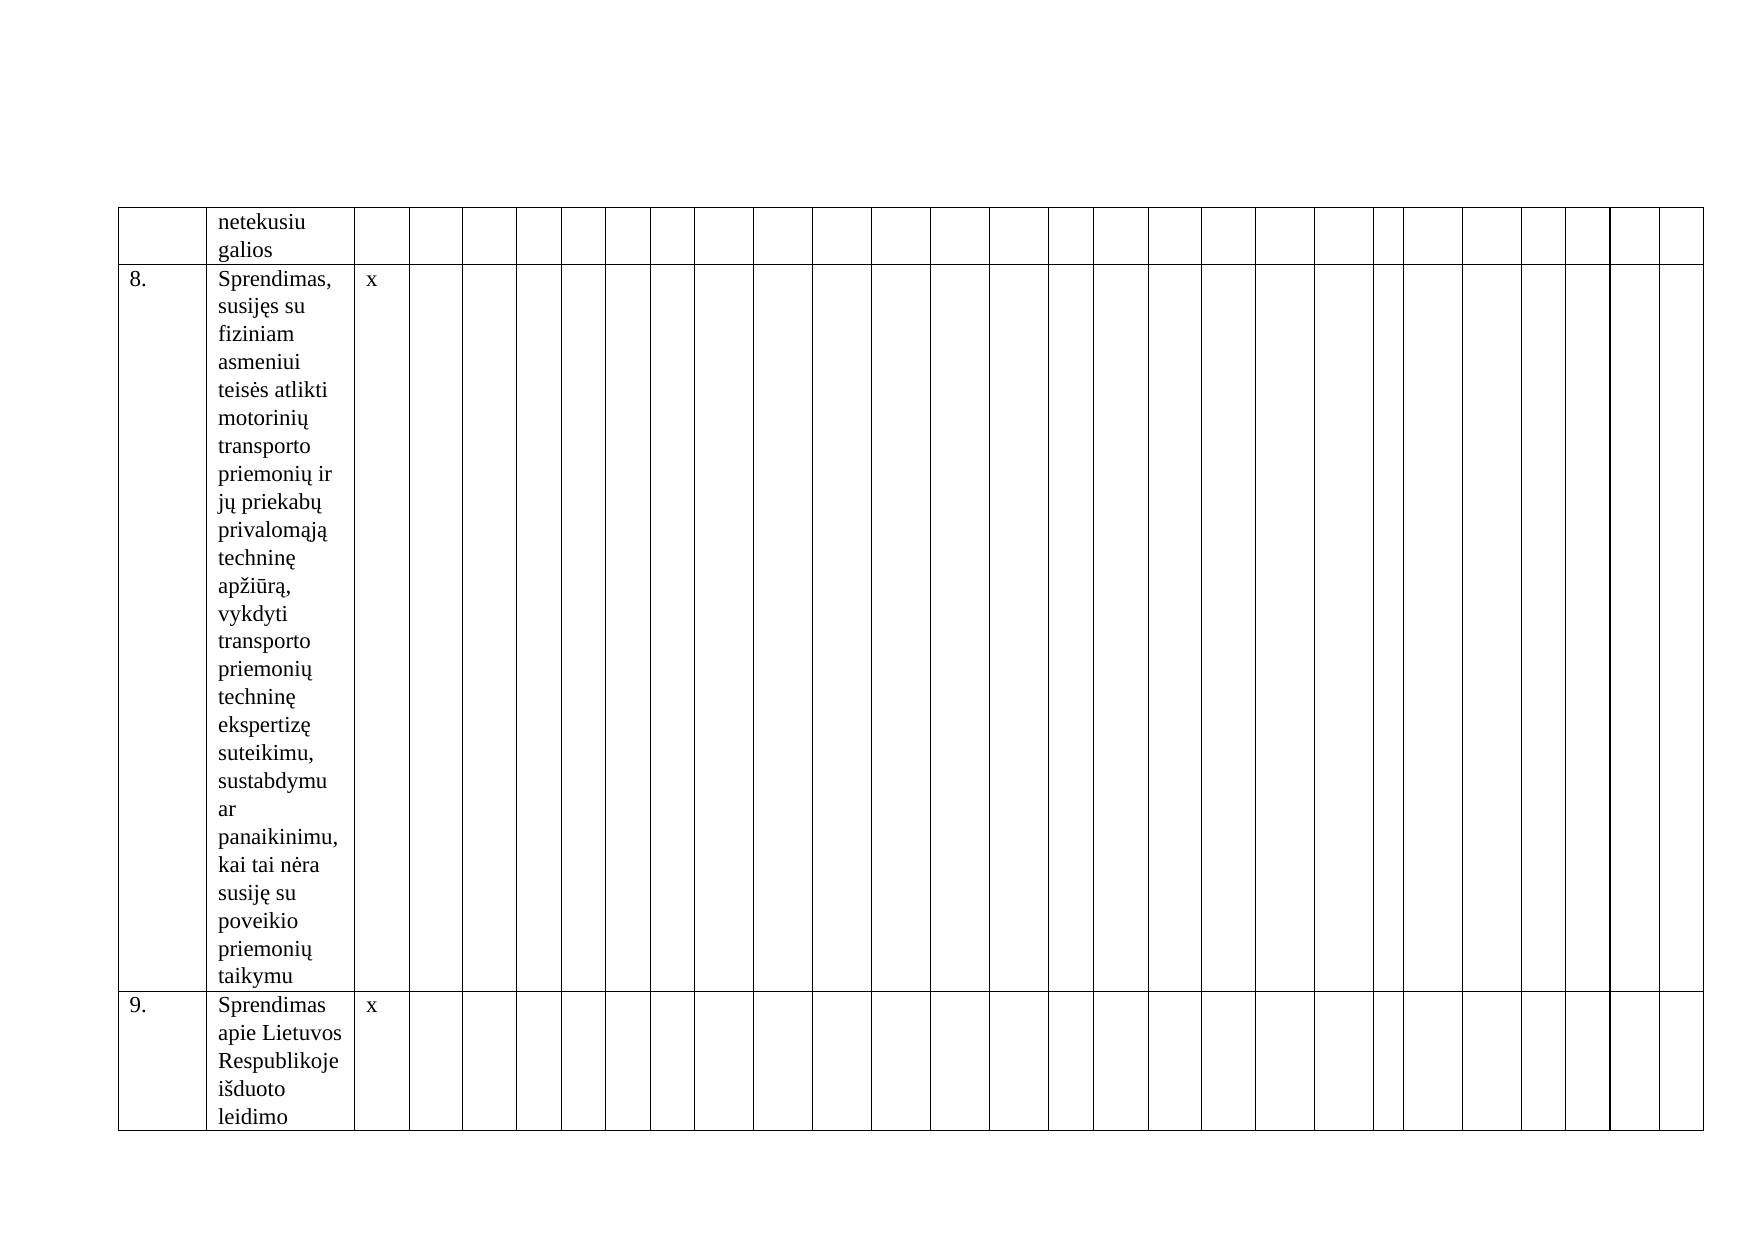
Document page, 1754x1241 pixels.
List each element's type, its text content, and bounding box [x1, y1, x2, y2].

table_cell [1522, 992, 1565, 1129]
table_cell [606, 992, 650, 1129]
table_cell [1202, 992, 1255, 1129]
table_cell [355, 208, 409, 264]
table_cell [813, 208, 871, 264]
table_cell [463, 208, 516, 264]
table_cell [1463, 208, 1521, 264]
table_cell [517, 208, 561, 264]
table_cell [651, 265, 694, 991]
table_cell [119, 208, 206, 264]
table_cell [1404, 992, 1462, 1129]
table_cell [410, 265, 462, 991]
table_cell [1094, 265, 1148, 991]
table_cell [754, 208, 812, 264]
table_cell [872, 265, 930, 991]
table_cell Sprendimas, susijęs su fiziniam asmeniui teisės atlikti motorinių transporto priemonių ir jų priekabų privalomąją techninę apžiūrą, vykdyti transporto priemonių techninę ekspertizę suteikimu, sustabdymu ar panaikinimu, kai tai nėra susiję su poveikio priemonių taikymu [207, 265, 354, 991]
table_cell [651, 208, 694, 264]
table_cell [1374, 208, 1403, 264]
table_cell [813, 992, 871, 1129]
table_cell [1049, 992, 1093, 1129]
table_cell [562, 992, 605, 1129]
table_cell [1611, 992, 1659, 1129]
table_cell [754, 265, 812, 991]
table_cell [1522, 208, 1565, 264]
table_cell 8. [119, 265, 206, 991]
table_cell [1149, 208, 1201, 264]
table_cell [562, 208, 605, 264]
table_cell [872, 208, 930, 264]
table_cell 9. [119, 992, 206, 1129]
table_cell [1202, 208, 1255, 264]
table_cell x [355, 265, 409, 991]
table_cell [463, 265, 516, 991]
table_cell [1660, 208, 1703, 264]
table_cell [872, 992, 930, 1129]
table_cell [1315, 265, 1373, 991]
table_cell [931, 992, 989, 1129]
table_cell [1404, 265, 1462, 991]
table_cell [1049, 208, 1093, 264]
table_cell [606, 265, 650, 991]
table_cell [1463, 265, 1521, 991]
table_cell [1611, 265, 1659, 991]
table_cell [1256, 992, 1314, 1129]
table_cell [1566, 992, 1609, 1129]
table_cell [562, 265, 605, 991]
table_cell [695, 992, 753, 1129]
table_cell [1611, 208, 1659, 264]
table_cell [1049, 265, 1093, 991]
table_cell [1566, 265, 1609, 991]
table_cell [410, 208, 462, 264]
table_cell [517, 265, 561, 991]
table_cell [695, 208, 753, 264]
table_cell [931, 265, 989, 991]
table_cell [463, 992, 516, 1129]
table_cell [1660, 265, 1703, 991]
table_cell [1256, 208, 1314, 264]
table_cell [813, 265, 871, 991]
table_cell [1315, 208, 1373, 264]
table_cell [695, 265, 753, 991]
table_cell [1404, 208, 1462, 264]
table_cell [1094, 208, 1148, 264]
table_cell [606, 208, 650, 264]
table_cell [1315, 992, 1373, 1129]
table_cell [1149, 265, 1201, 991]
table_cell Sprendimas apie Lietuvos Respublikoje išduoto leidimo [207, 992, 354, 1129]
table_cell [1149, 992, 1201, 1129]
table_cell [754, 992, 812, 1129]
table_cell [517, 992, 561, 1129]
table_cell [410, 992, 462, 1129]
table_cell [1463, 992, 1521, 1129]
table_cell [931, 208, 989, 264]
table_cell [990, 992, 1048, 1129]
table_cell [990, 265, 1048, 991]
table_cell [1374, 265, 1403, 991]
table_cell x [355, 992, 409, 1129]
table_cell [1202, 265, 1255, 991]
table_cell [990, 208, 1048, 264]
table_cell [1660, 992, 1703, 1129]
table_cell [651, 992, 694, 1129]
table_cell netekusiu galios [207, 208, 354, 264]
table_cell [1566, 208, 1609, 264]
table_cell [1256, 265, 1314, 991]
table_cell [1374, 992, 1403, 1129]
table_cell [1522, 265, 1565, 991]
table_cell [1094, 992, 1148, 1129]
